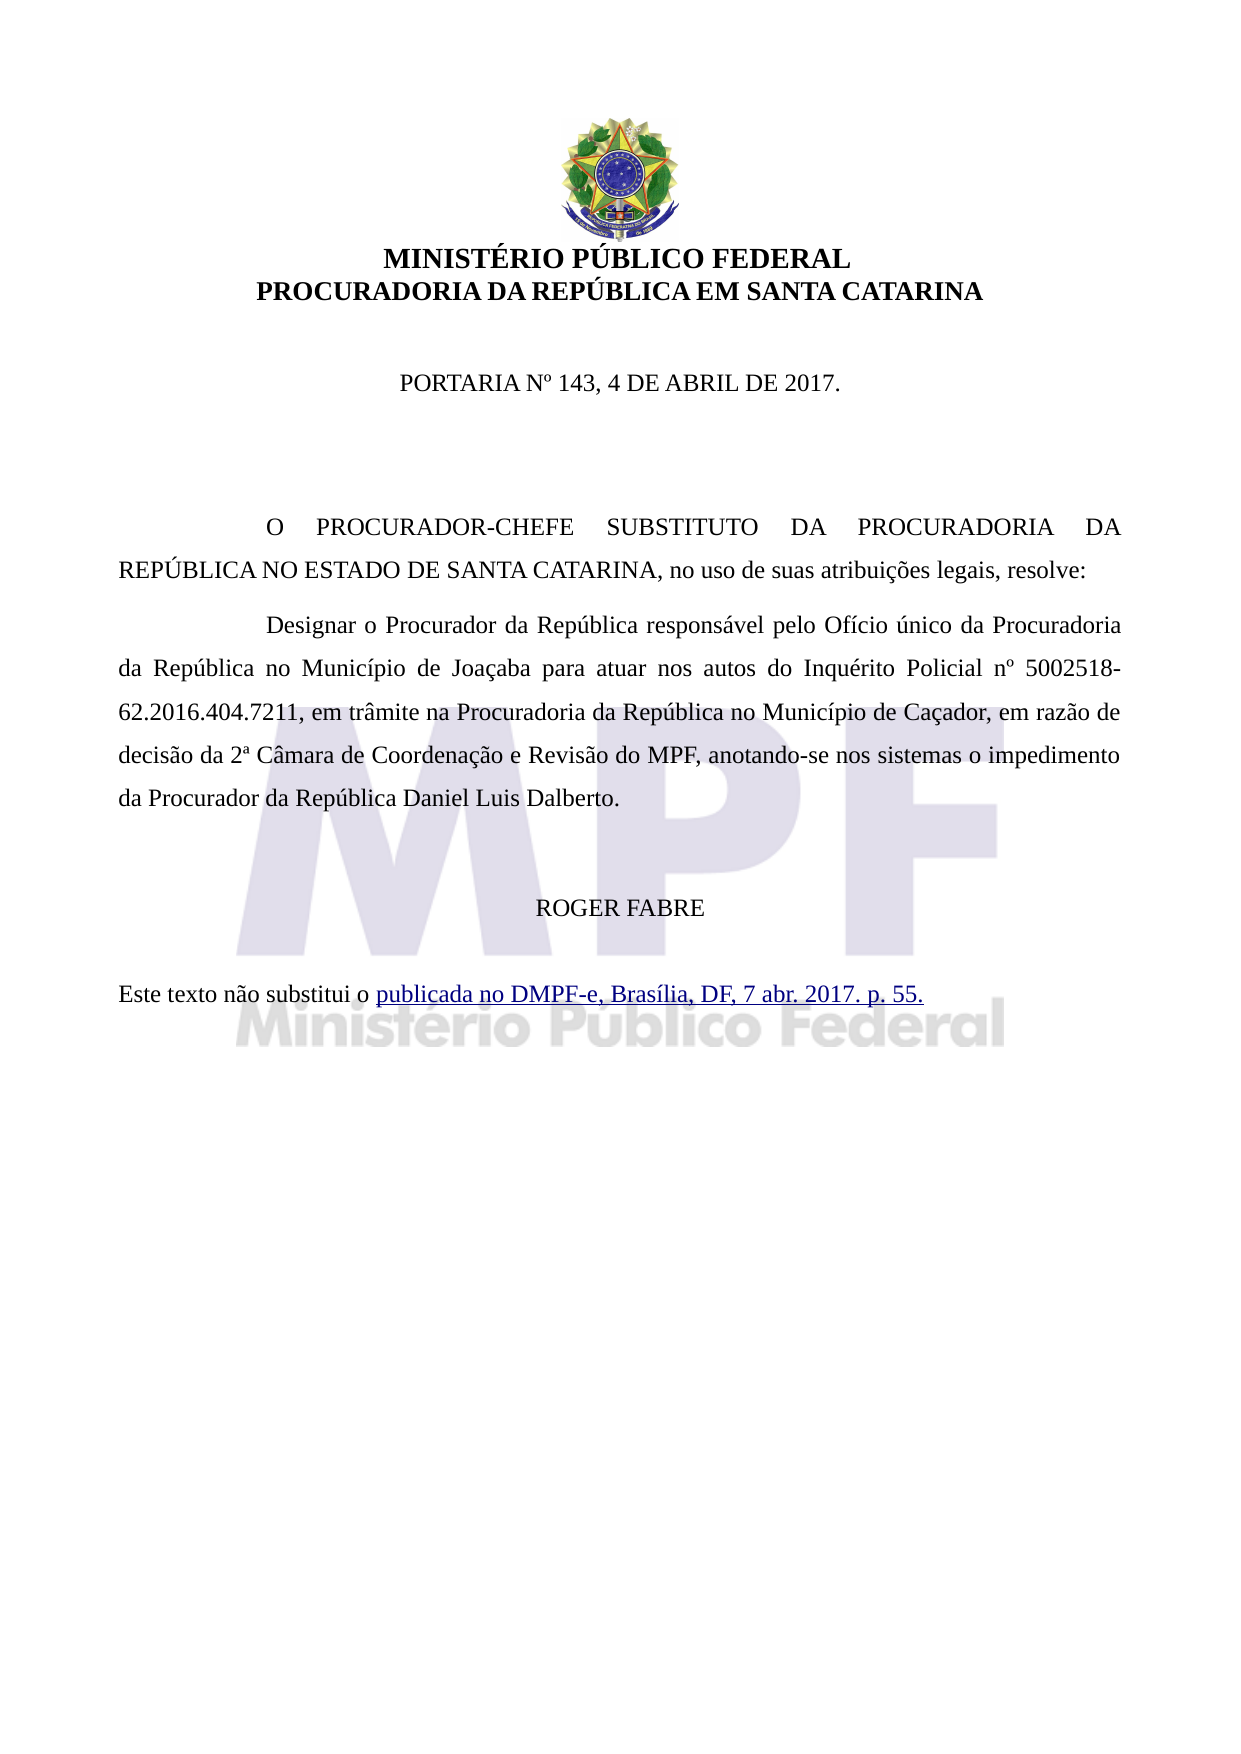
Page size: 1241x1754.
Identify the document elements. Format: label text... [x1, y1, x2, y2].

text O PROCURADOR-CHEFE SUBSTITUTO DA PROCURADORIA DA REPÚBLICA NO ESTADO DE SANTA CATARINA, no uso de suas atribuições legais, resolve: [118, 512, 1122, 584]
text Este texto não substitui o publicada no DMPF-e, Brasília, DF, 7 abr. 2017. p. 55. [118, 979, 1122, 1008]
text PORTARIA Nº 143, 4 DE ABRIL DE 2017. [118, 368, 1122, 397]
picture [236, 921, 1004, 979]
picture [236, 812, 1004, 893]
text ROGER FABRE [118, 893, 1122, 921]
picture [236, 1008, 1004, 1047]
text PROCURADORIA DA REPÚBLICA EM SANTA CATARINA [118, 275, 1122, 306]
text Designar o Procurador da República responsável pelo Ofício único da Procuradoria da República no Município de Joaçaba para atuar nos autos do Inquérito Policial nº 5002518-62.2016.404.7211, em trâmite na Procuradoria da República no Município de Caçador, em razão de decisão da 2ª Câmara de Coordenação e Revisão do MPF, anotando-se nos sistemas o impedimento da Procurador da República Daniel Luis Dalberto. [118, 610, 1122, 812]
text MINISTÉRIO PÚBLICO FEDERAL [118, 176, 1122, 275]
